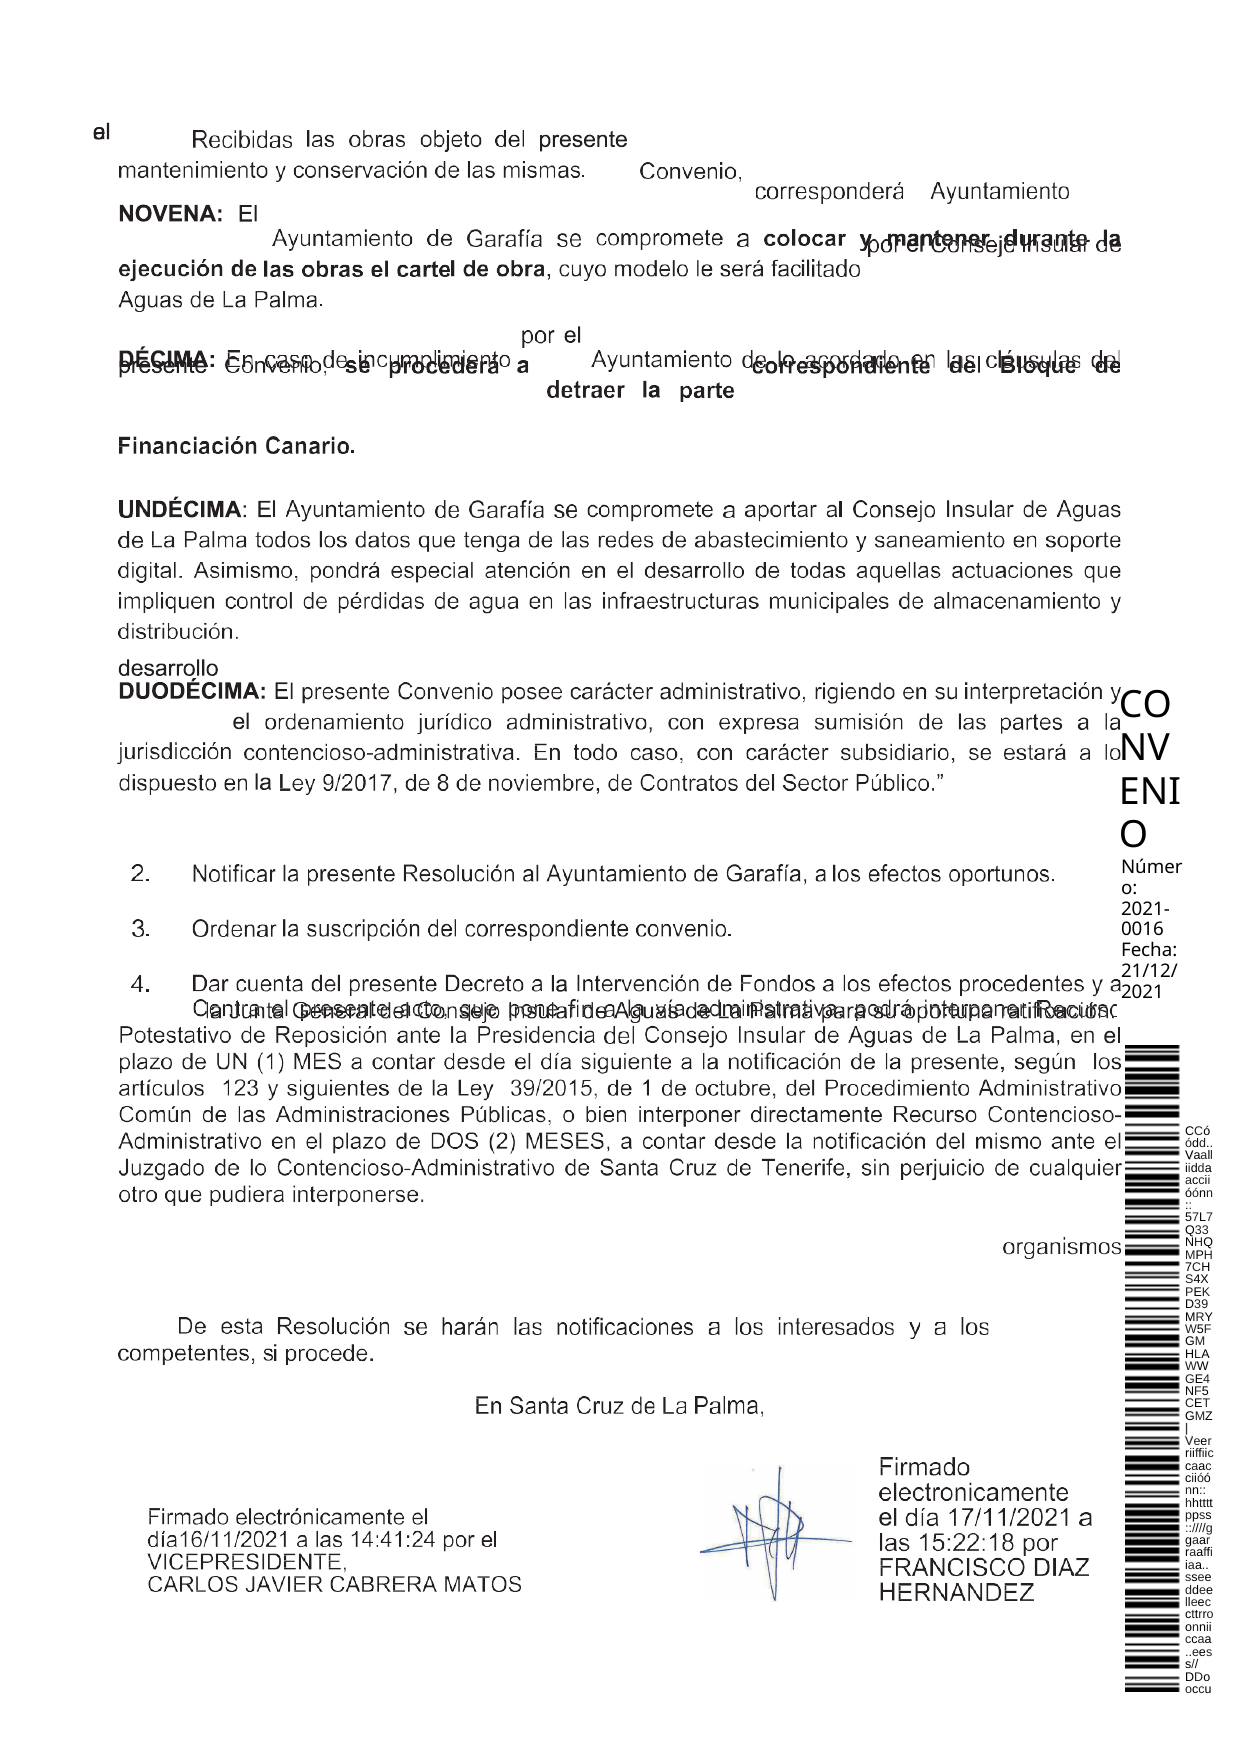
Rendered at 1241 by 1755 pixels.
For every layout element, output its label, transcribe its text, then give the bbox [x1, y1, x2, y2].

picture [547, 350, 734, 402]
picture [193, 864, 276, 882]
picture [131, 975, 143, 992]
picture [147, 1508, 521, 1592]
picture [119, 436, 349, 454]
picture [883, 1592, 892, 1601]
picture [192, 919, 277, 937]
picture [514, 1317, 542, 1335]
picture [132, 919, 144, 937]
picture [118, 974, 1122, 1206]
picture [663, 1397, 687, 1414]
picture [640, 162, 717, 179]
picture [517, 360, 529, 373]
picture [117, 682, 1121, 795]
picture [274, 1317, 389, 1365]
picture [118, 1317, 273, 1365]
picture [833, 864, 1049, 886]
picture [1091, 350, 1120, 373]
picture [728, 1400, 763, 1417]
picture [947, 350, 980, 373]
picture [131, 864, 143, 881]
picture [283, 864, 826, 886]
picture [695, 1396, 725, 1414]
picture [961, 1317, 989, 1335]
picture [476, 1396, 655, 1414]
picture [909, 1322, 921, 1339]
picture [522, 330, 555, 348]
picture [930, 182, 1069, 204]
picture [119, 130, 580, 182]
text Número: 2021-0016 Fecha: 21/12/2021 [1121, 857, 1185, 1002]
picture [735, 1317, 763, 1335]
picture [404, 1322, 427, 1335]
picture [742, 350, 935, 378]
picture [778, 1317, 894, 1335]
picture [708, 1322, 720, 1335]
picture [931, 229, 1090, 257]
picture [879, 1457, 1092, 1601]
text CCóódd.. Vaalliiddaacciióónn:: 57L7Q33NHQMPH7CHS4XPEKD39MRYW5FGMHLAWWGE4NF5CETGMZ | Veerriiffiiccaacciióónn:: hhttttppss::////ggaarraaffiiaa..sseeddeelleeccttrroonniiccaa..eess// DDooccuummeennttoo ffiirrmmaaddoo eelleeccttrróónniiccaammeennttee ddeessddee la ppllaattaaffoorrmmaa eessPPuubblliiccoo GGeessttiioonnaa | PPáággiinnaa 12 de 18 [1185, 1125, 1213, 1694]
picture [699, 1465, 856, 1602]
picture [283, 919, 726, 941]
picture [1125, 1045, 1184, 1692]
picture [934, 1322, 946, 1335]
text CONVENIO [1119, 682, 1185, 857]
picture [756, 182, 904, 204]
picture [1096, 235, 1121, 252]
picture [1003, 1237, 1121, 1259]
picture [225, 350, 510, 378]
picture [720, 162, 741, 182]
picture [118, 229, 846, 312]
picture [442, 1317, 498, 1335]
picture [557, 1317, 693, 1335]
picture [986, 350, 1081, 377]
picture [118, 500, 1121, 639]
picture [859, 234, 901, 257]
picture [812, 259, 860, 277]
